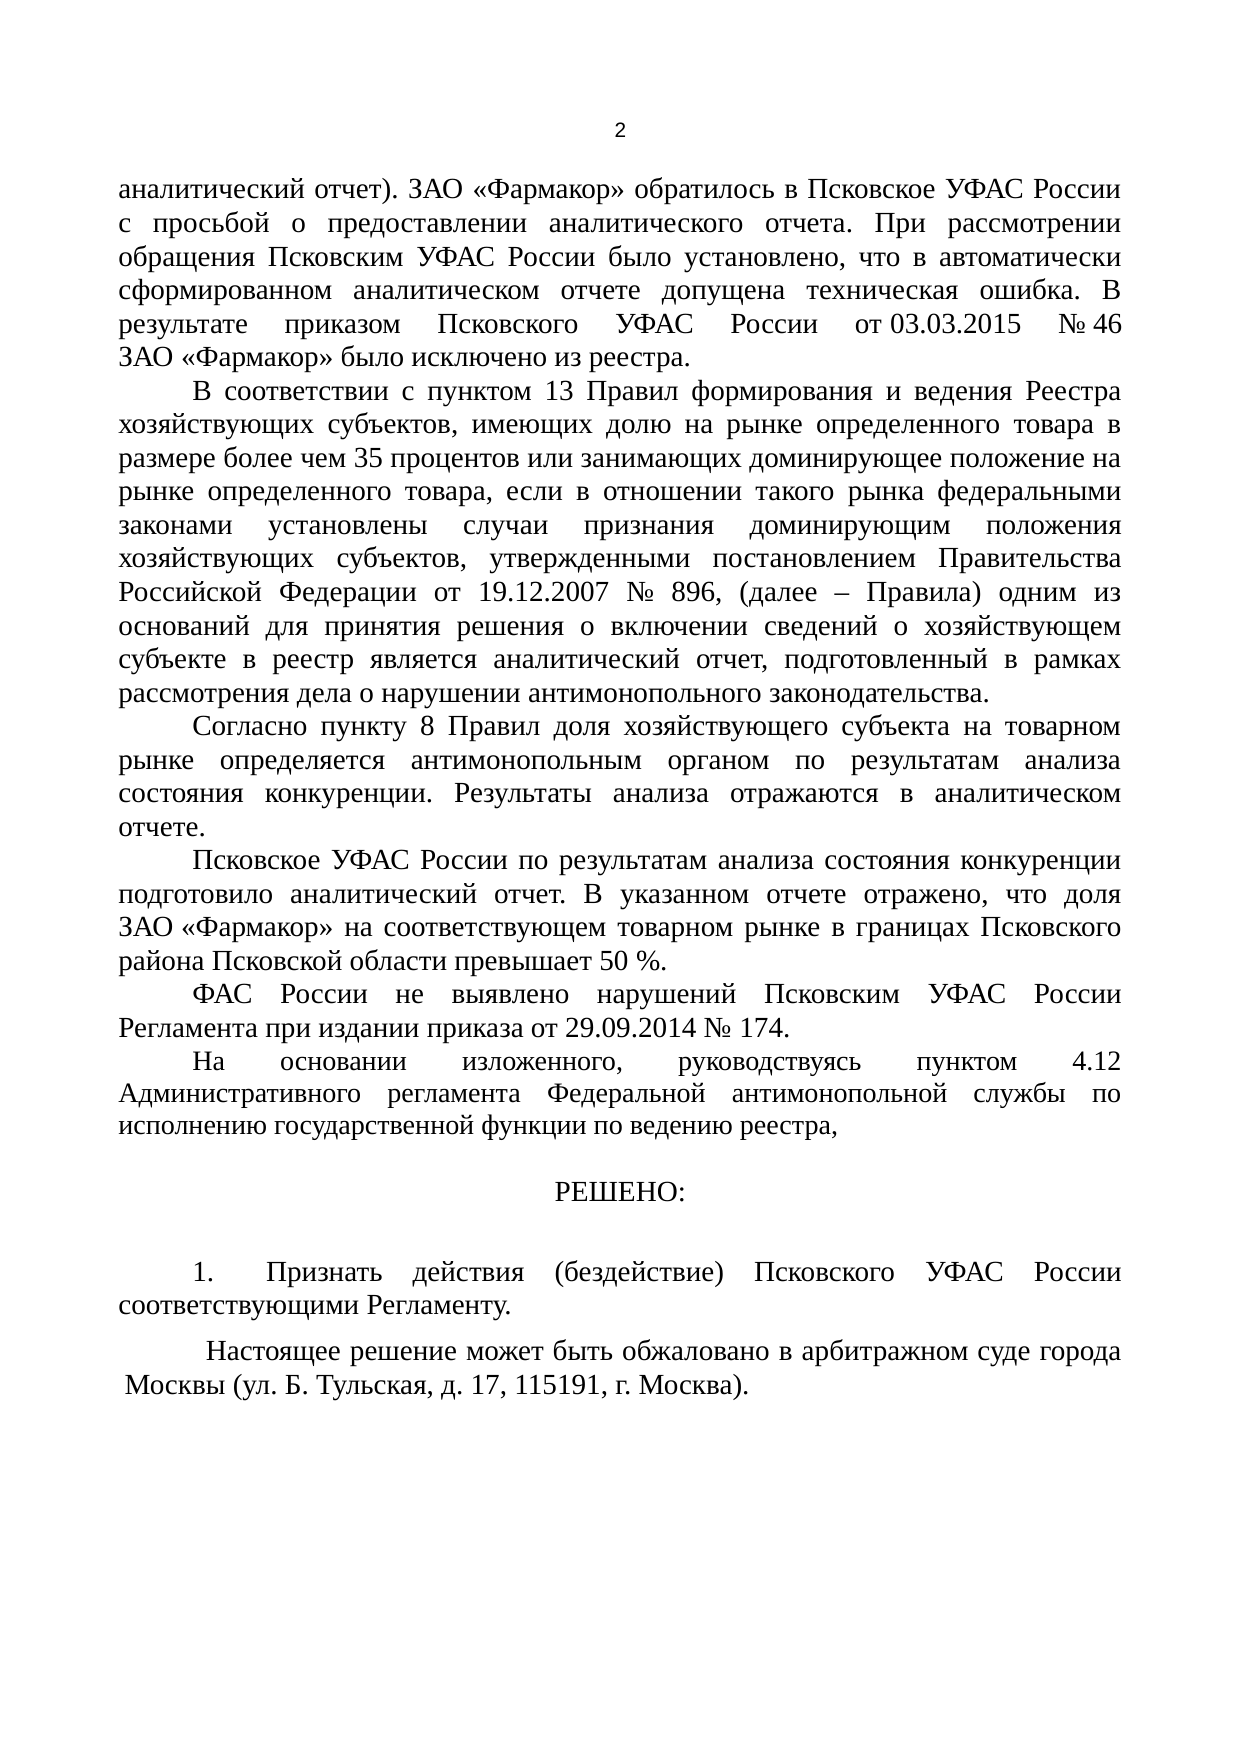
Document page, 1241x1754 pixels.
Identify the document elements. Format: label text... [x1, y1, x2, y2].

text РЕШЕНО: [118, 1174, 1122, 1208]
text В соответствии с пунктом 13 Правил формирования и ведения Реестра хозяйствующих субъектов, имеющих долю на рынке определенного товара в размере более чем 35 процентов или занимающих доминирующее положение на рынке определенного товара, если в отношении такого рынка федеральными законами установлены случаи признания доминирующим положения хозяйствующих субъектов, утвержденными постановлением Правительства Российской Федерации от 19.12.2007 № 896, (далее – Правила) одним из оснований для принятия решения о включении сведений о хозяйствующем субъекте в реестр является аналитический отчет, подготовленный в рамках рассмотрения дела о нарушении антимонопольного законодательства. [118, 373, 1122, 708]
text ФАС России не выявлено нарушений Псковским УФАС России Регламента при издании приказа от 29.09.2014 № 174. [118, 977, 1122, 1044]
text 1. Признать действия (бездействие) Псковского УФАС России соответствующими Регламенту. [118, 1254, 1122, 1321]
text аналитический отчет). ЗАО «Фармакор» обратилось в Псковское УФАС России с просьбой о предоставлении аналитического отчета. При рассмотрении обращения Псковским УФАС России было установлено, что в автоматически сформированном аналитическом отчете допущена техническая ошибка. В результате приказом Псковского УФАС России от 03.03.2015 № 46 ЗАО «Фармакор» было исключено из реестра. [118, 172, 1122, 373]
text Псковское УФАС России по результатам анализа состояния конкуренции подготовило аналитический отчет. В указанном отчете отражено, что доля ЗАО «Фармакор» на соответствующем товарном рынке в границах Псковского района Псковской области превышает 50 %. [118, 842, 1122, 977]
text На основании изложенного, руководствуясь пунктом 4.12 Административного регламента Федеральной антимонопольной службы по исполнению государственной функции по ведению реестра, [118, 1044, 1122, 1141]
text Согласно пункту 8 Правил доля хозяйствующего субъекта на товарном рынке определяется антимонопольным органом по результатам анализа состояния конкуренции. Результаты анализа отражаются в аналитическом отчете. [118, 708, 1122, 842]
text Настоящее решение может быть обжаловано в арбитражном суде города Москвы (ул. Б. Тульская, д. 17, 115191, г. Москва). [124, 1333, 1122, 1401]
